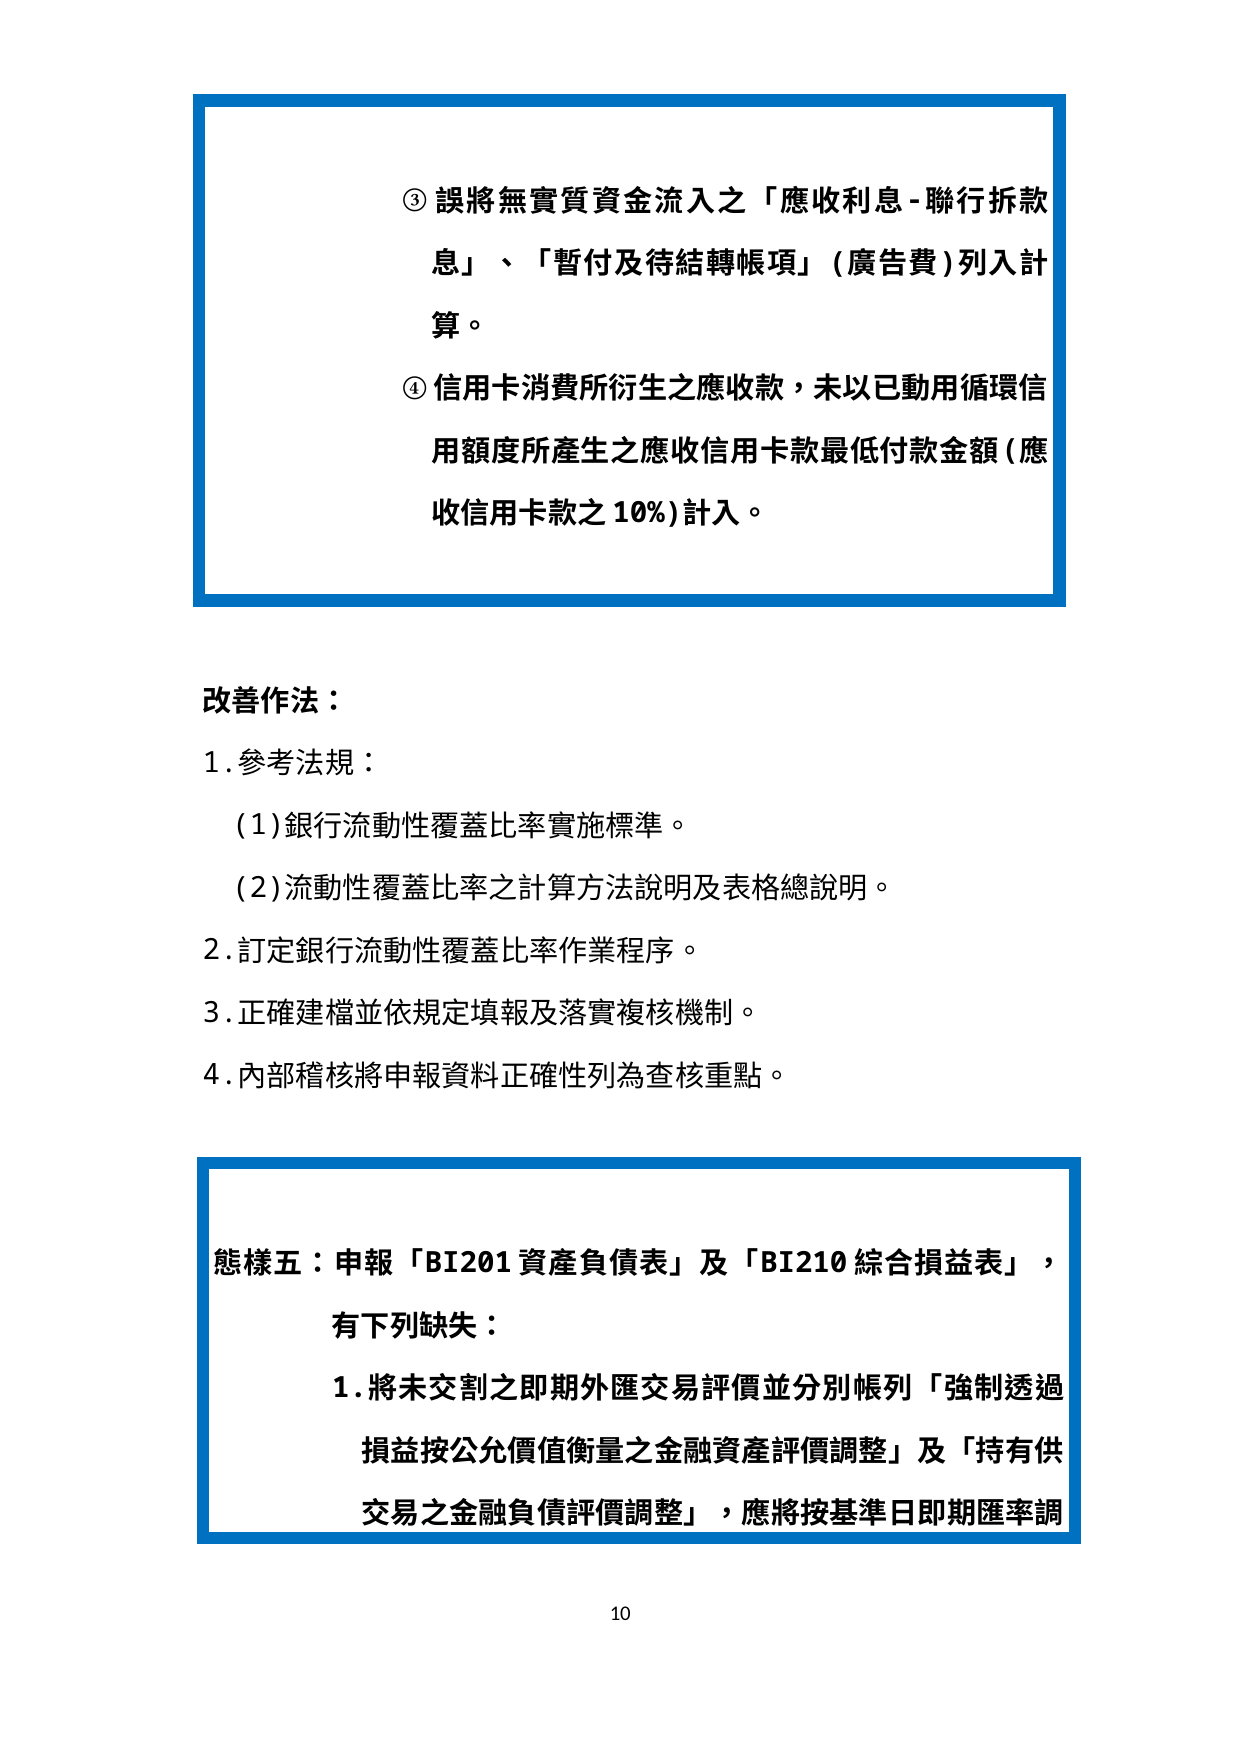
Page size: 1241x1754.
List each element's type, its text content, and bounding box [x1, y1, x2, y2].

text (1)銀行流動性覆蓋比率實施標準。 [232, 782, 1053, 844]
text 1.參考法規： [202, 719, 1053, 782]
text 改善作法： [202, 657, 1053, 719]
text 4.內部稽核將申報資料正確性列為查核重點。 [202, 1032, 1053, 1094]
text 2.訂定銀行流動性覆蓋比率作業程序。 [202, 907, 1053, 969]
text (2)流動性覆蓋比率之計算方法說明及表格總說明。 [232, 844, 1053, 907]
text 3.正確建檔並依規定填報及落實複核機制。 [202, 969, 1053, 1032]
table_header 態樣五：申報「BI201資產負債表」及「BI210綜合損益表」，有下列缺失： 1.將未交割之即期外匯交易評價並分別帳列「強制透過損益按公允價值衡量之金融資產評價調整」及「持有供交易之金融負債評價調整」，應將按基準日即期匯率調 [209, 1169, 1069, 1532]
table_header ③誤將無實質資金流入之「應收利息-聯行拆款息」、「暫付及待結轉帳項」(廣告費)列入計算。 ④信用卡消費所衍生之應收款，未以已動用循環信用額度所產生之應收信用卡款最低付款金額(應收信用卡款之10%)計入。 [205, 107, 1053, 594]
